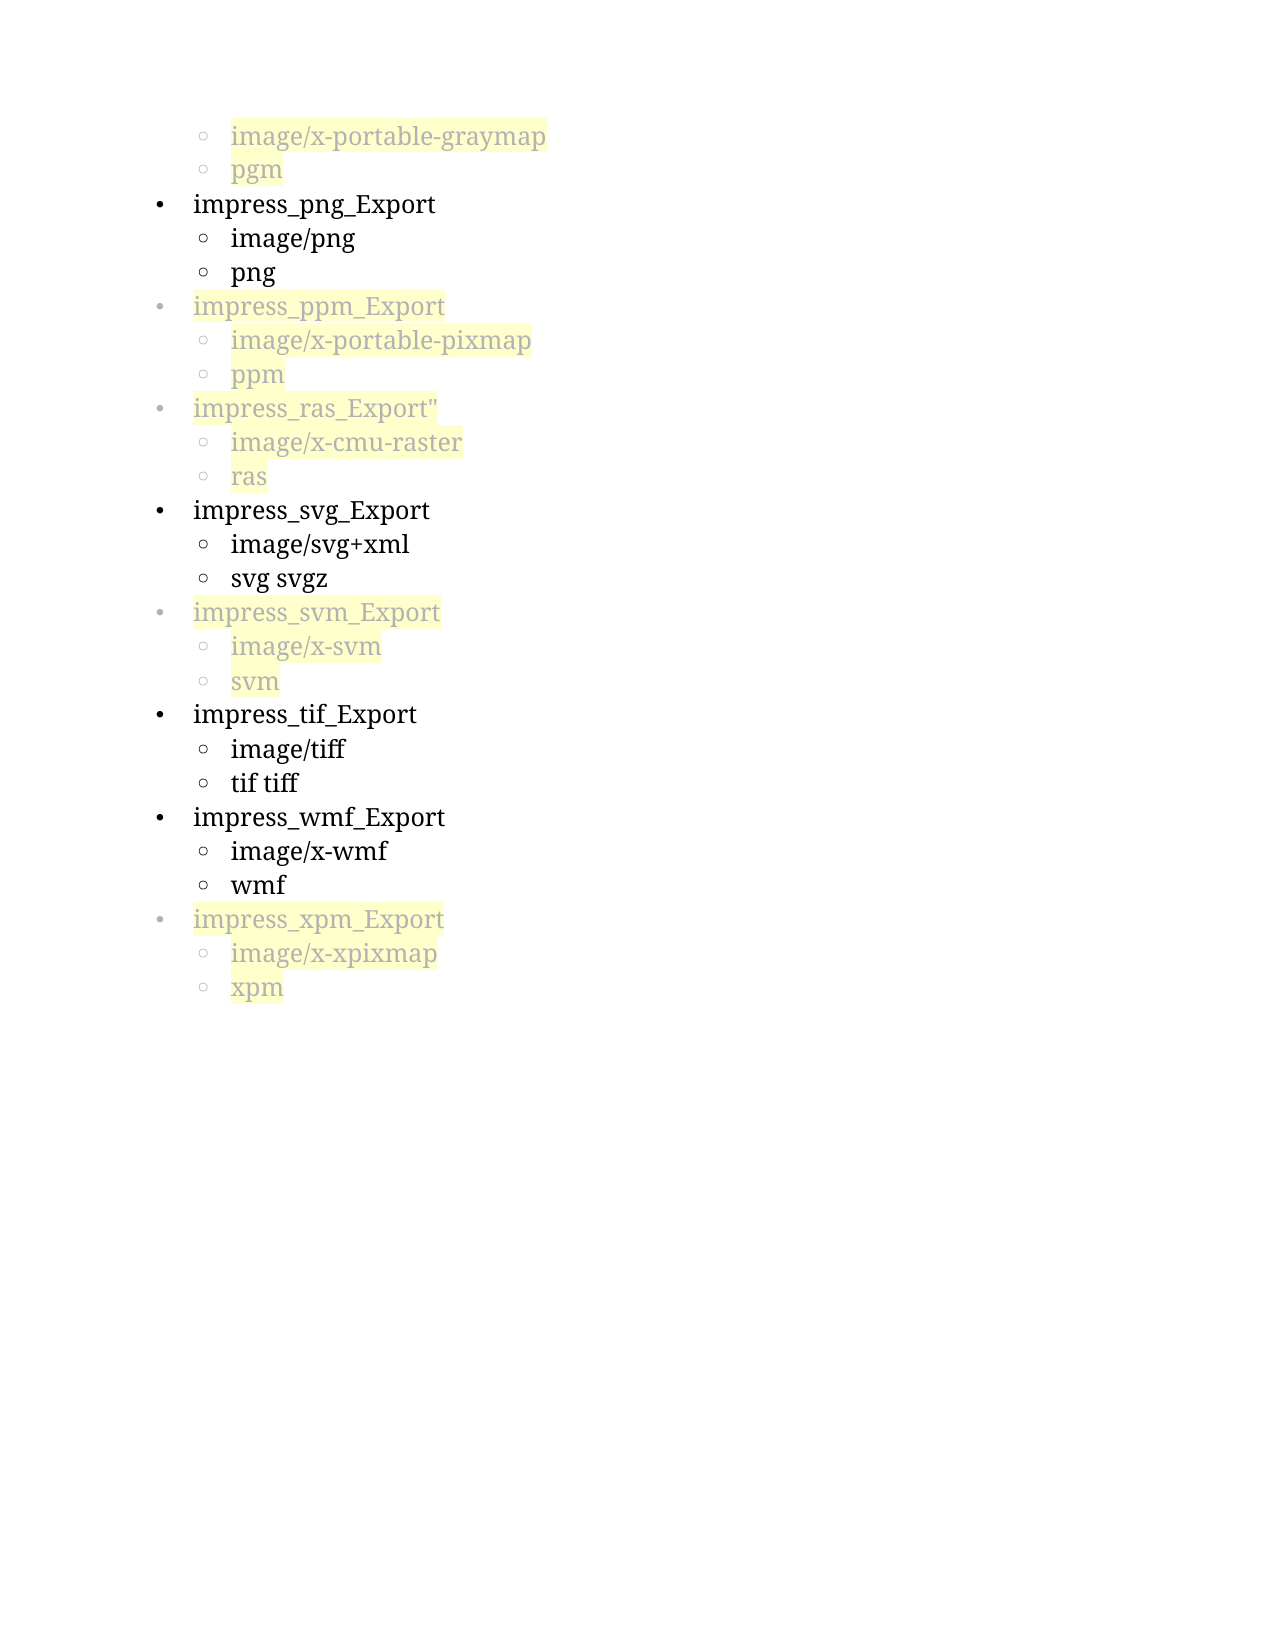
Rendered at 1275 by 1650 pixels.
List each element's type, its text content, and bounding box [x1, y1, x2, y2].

list image/x-svm [193, 629, 1157, 663]
list image/x-portable-pixmap [193, 322, 1157, 357]
list svm [193, 663, 1157, 697]
list image/x-xpixmap [193, 936, 1157, 970]
list png [193, 254, 1157, 288]
list image/svg+xml [193, 527, 1157, 561]
list xpm [193, 970, 1157, 1004]
list impress_svg_Export [156, 493, 1157, 527]
list impress_svm_Export [156, 595, 1157, 629]
list image/png [193, 220, 1157, 254]
list image/x-cmu-raster [193, 425, 1157, 459]
list image/x-portable-graymap [193, 118, 1157, 152]
list impress_xpm_Export [156, 902, 1157, 936]
list impress_wmf_Export [156, 799, 1157, 833]
list impress_png_Export [156, 186, 1157, 220]
list ppm [193, 357, 1157, 391]
list image/x-wmf [193, 833, 1157, 867]
list pgm [193, 152, 1157, 186]
list image/tiff [193, 731, 1157, 765]
list impress_ras_Export" [156, 391, 1157, 425]
list impress_ppm_Export [156, 288, 1157, 322]
list ras [193, 459, 1157, 493]
list wmf [193, 867, 1157, 902]
list svg svgz [193, 561, 1157, 595]
list impress_tif_Export [156, 697, 1157, 731]
list tif tiff [193, 765, 1157, 799]
